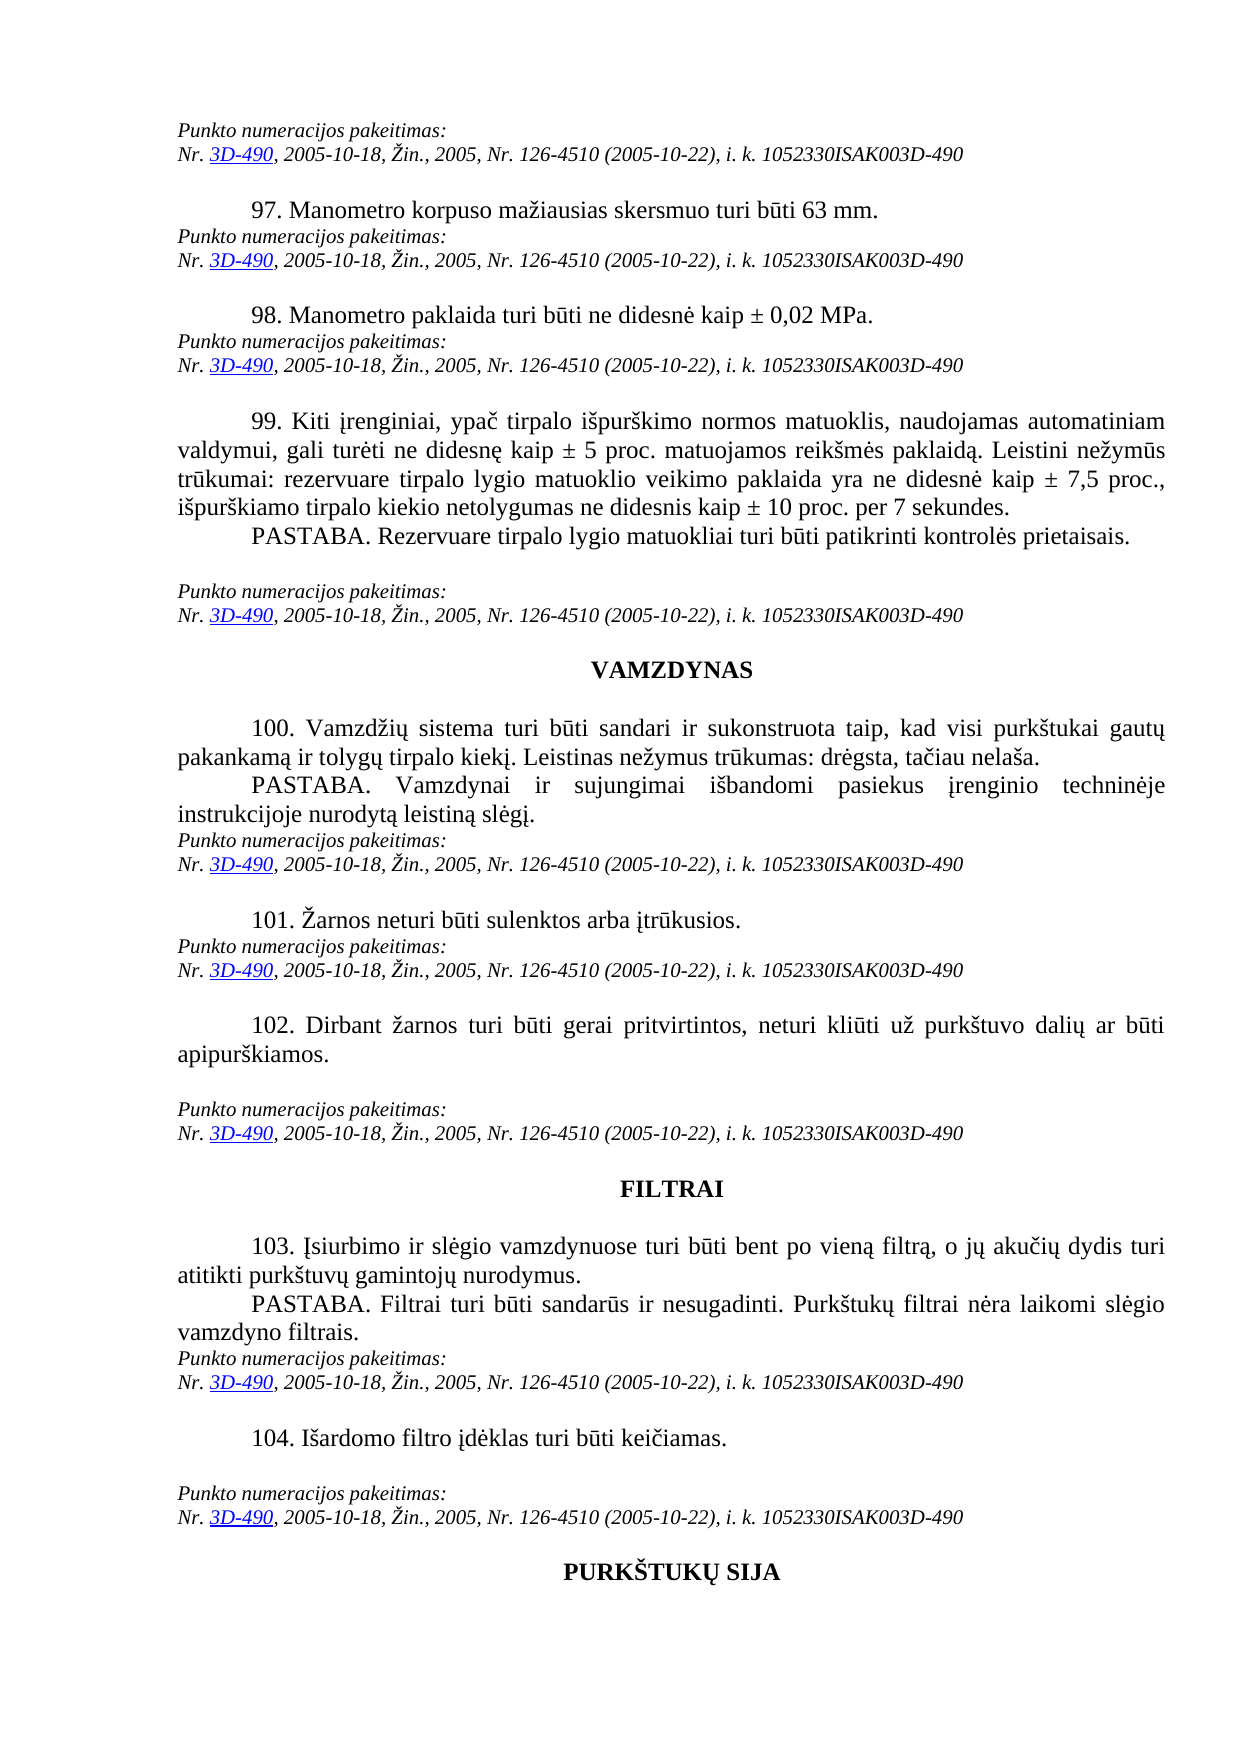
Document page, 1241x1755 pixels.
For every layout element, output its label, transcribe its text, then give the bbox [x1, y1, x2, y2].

text Nr. 3D-490, 2005-10-18, Žin., 2005, Nr. 126-4510 (2005-10-22), i. k. 1052330ISAK003D-490 [177, 1505, 1166, 1529]
text Nr. 3D-490, 2005-10-18, Žin., 2005, Nr. 126-4510 (2005-10-22), i. k. 1052330ISAK003D-490 [177, 603, 1166, 627]
text Nr. 3D-490, 2005-10-18, Žin., 2005, Nr. 126-4510 (2005-10-22), i. k. 1052330ISAK003D-490 [177, 1370, 1166, 1394]
text 100. Vamzdžių sistema turi būti sandari ir sukonstruota taip, kad visi purkštukai gautų pakankamą ir tolygų tirpalo kiekį. Leistinas nežymus trūkumas: drėgsta, tačiau nelaša. [177, 713, 1166, 771]
text PASTABA. Rezervuare tirpalo lygio matuokliai turi būti patikrinti kontrolės prietaisais. [177, 521, 1166, 550]
text Punkto numeracijos pakeitimas: [177, 579, 1166, 603]
text PURKŠTUKŲ SIJA [177, 1557, 1166, 1586]
text Nr. 3D-490, 2005-10-18, Žin., 2005, Nr. 126-4510 (2005-10-22), i. k. 1052330ISAK003D-490 [177, 958, 1166, 982]
text Punkto numeracijos pakeitimas: [177, 934, 1166, 958]
text Nr. 3D-490, 2005-10-18, Žin., 2005, Nr. 126-4510 (2005-10-22), i. k. 1052330ISAK003D-490 [177, 142, 1166, 166]
text VAMZDYNAS [177, 656, 1166, 684]
text FILTRAI [177, 1174, 1166, 1202]
text Punkto numeracijos pakeitimas: [177, 118, 1166, 142]
text 101. Žarnos neturi būti sulenktos arba įtrūkusios. [177, 905, 1166, 934]
text Nr. 3D-490, 2005-10-18, Žin., 2005, Nr. 126-4510 (2005-10-22), i. k. 1052330ISAK003D-490 [177, 1121, 1166, 1145]
text Nr. 3D-490, 2005-10-18, Žin., 2005, Nr. 126-4510 (2005-10-22), i. k. 1052330ISAK003D-490 [177, 852, 1166, 876]
text 103. Įsiurbimo ir slėgio vamzdynuose turi būti bent po vieną filtrą, o jų akučių dydis turi atitikti purkštuvų gamintojų nurodymus. [177, 1231, 1166, 1289]
text 102. Dirbant žarnos turi būti gerai pritvirtintos, neturi kliūti už purkštuvo dalių ar būti apipurškiamos. [177, 1011, 1166, 1068]
text 98. Manometro paklaida turi būti ne didesnė kaip ± 0,02 MPa. [177, 301, 1166, 329]
text 97. Manometro korpuso mažiausias skersmuo turi būti 63 mm. [177, 195, 1166, 224]
text 99. Kiti įrenginiai, ypač tirpalo išpurškimo normos matuoklis, naudojamas automatiniam valdymui, gali turėti ne didesnę kaip ± 5 proc. matuojamos reikšmės paklaidą. Leistini nežymūs trūkumai: rezervuare tirpalo lygio matuoklio veikimo paklaida yra ne didesnė kaip ± 7,5 proc., išpurškiamo tirpalo kiekio netolygumas ne didesnis kaip ± 10 proc. per 7 sekundes. [177, 406, 1166, 521]
text Punkto numeracijos pakeitimas: [177, 329, 1166, 353]
text Nr. 3D-490, 2005-10-18, Žin., 2005, Nr. 126-4510 (2005-10-22), i. k. 1052330ISAK003D-490 [177, 353, 1166, 377]
text Punkto numeracijos pakeitimas: [177, 1346, 1166, 1370]
text Punkto numeracijos pakeitimas: [177, 1097, 1166, 1121]
text 104. Išardomo filtro įdėklas turi būti keičiamas. [177, 1423, 1166, 1452]
text Punkto numeracijos pakeitimas: [177, 1481, 1166, 1505]
text PASTABA. Vamzdynai ir sujungimai išbandomi pasiekus įrenginio techninėje instrukcijoje nurodytą leistiną slėgį. [177, 771, 1166, 828]
text Punkto numeracijos pakeitimas: [177, 224, 1166, 248]
text PASTABA. Filtrai turi būti sandarūs ir nesugadinti. Purkštukų filtrai nėra laikomi slėgio vamzdyno filtrais. [177, 1289, 1166, 1346]
text Nr. 3D-490, 2005-10-18, Žin., 2005, Nr. 126-4510 (2005-10-22), i. k. 1052330ISAK003D-490 [177, 248, 1166, 272]
text Punkto numeracijos pakeitimas: [177, 828, 1166, 852]
